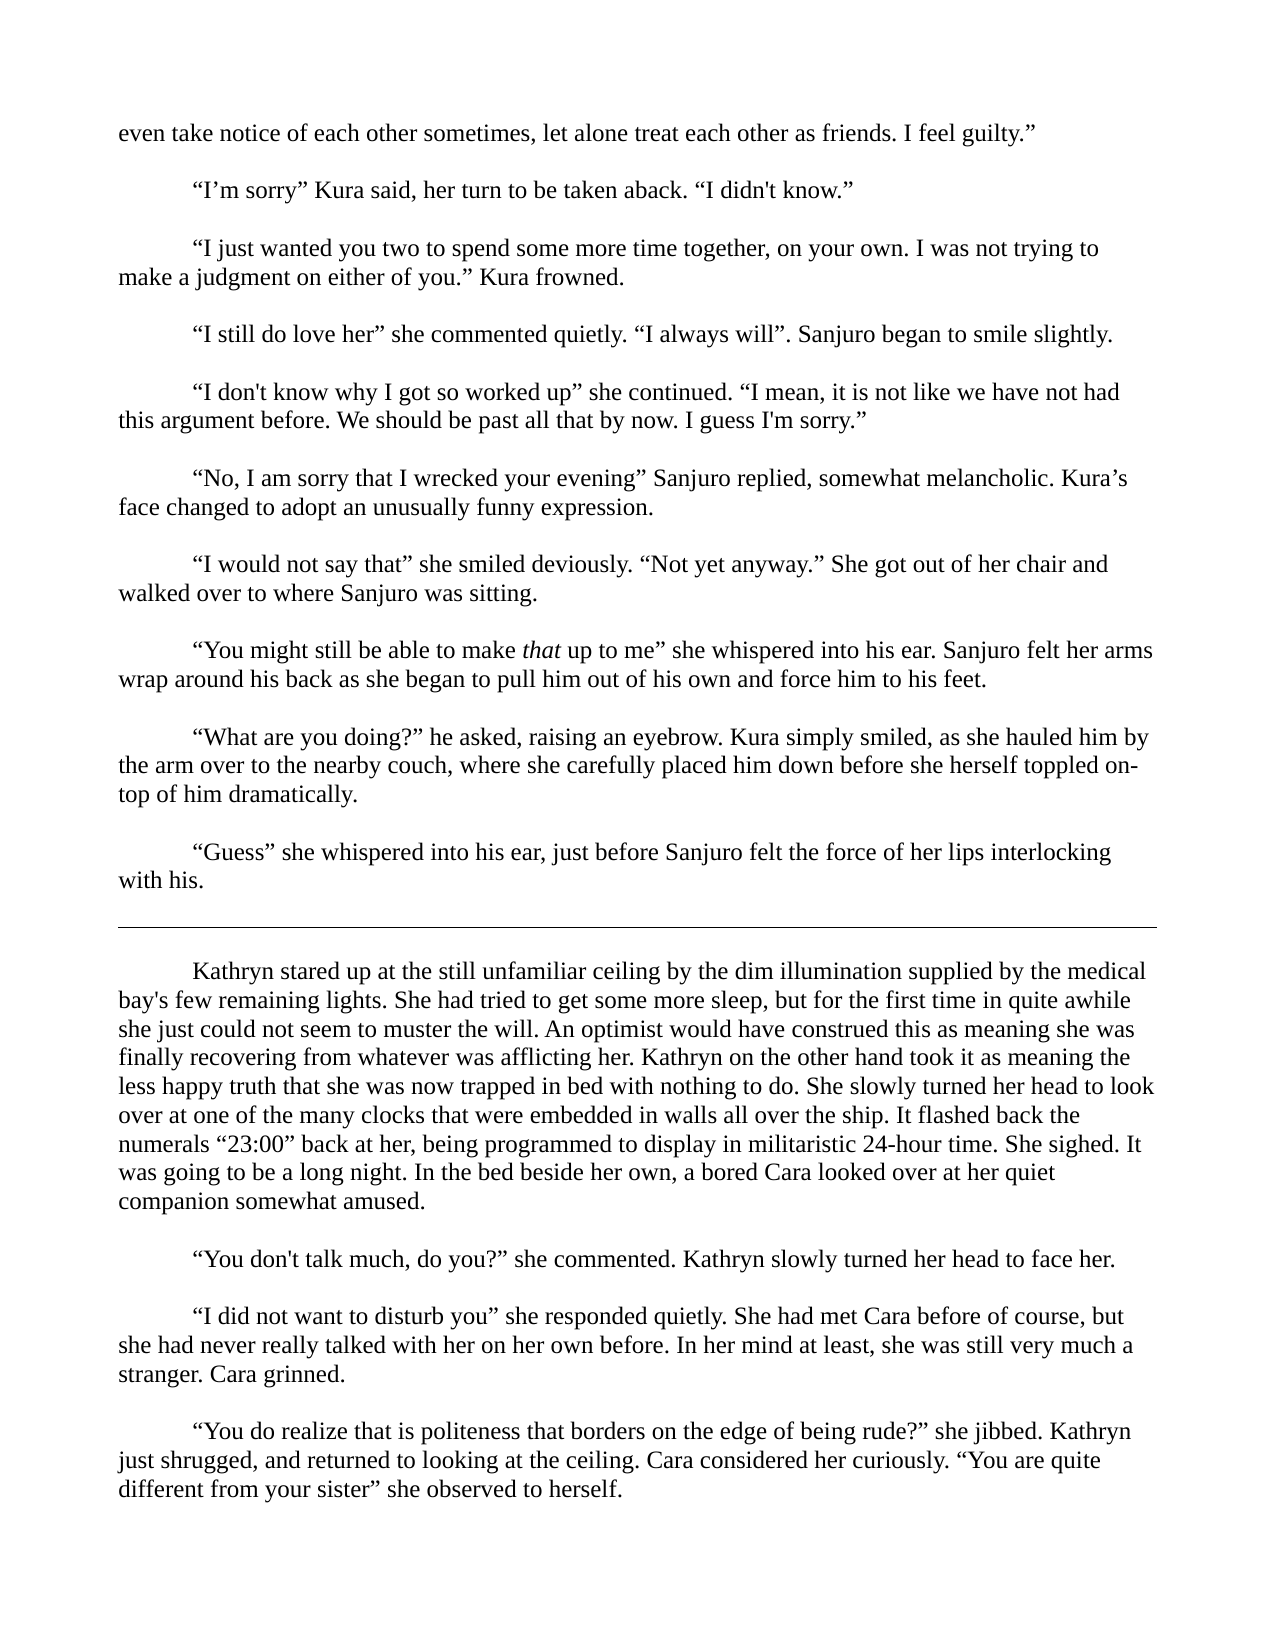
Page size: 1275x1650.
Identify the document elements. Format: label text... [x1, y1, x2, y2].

text “You do realize that is politeness that borders on the edge of being rude?” she jibbed. Kathryn just shrugged, and returned to looking at the ceiling. Cara considered her curiously. “You are quite different from your sister” she observed to herself. [118, 1416, 1157, 1502]
text “I’m sorry” Kura said, her turn to be taken aback. “I didn't know.” [118, 176, 1157, 204]
text even take notice of each other sometimes, let alone treat each other as friends. I feel guilty.” [118, 118, 1157, 147]
text “What are you doing?” he asked, raising an eyebrow. Kura simply smiled, as she hauled him by the arm over to the nearby couch, where she carefully placed him down before she herself toppled on-top of him dramatically. [118, 722, 1157, 808]
text “I would not say that” she smiled deviously. “Not yet anyway.” She got out of her chair and walked over to where Sanjuro was sitting. [118, 549, 1157, 607]
text “No, I am sorry that I wrecked your evening” Sanjuro replied, somewhat melancholic. Kura’s face changed to adopt an unusually funny expression. [118, 463, 1157, 521]
text “I still do love her” she commented quietly. “I always will”. Sanjuro began to smile slightly. [118, 319, 1157, 348]
text “Guess” she whispered into his ear, just before Sanjuro felt the force of her lips interlocking with his. [118, 837, 1157, 894]
text “I just wanted you two to spend some more time together, on your own. I was not trying to make a judgment on either of you.” Kura frowned. [118, 233, 1157, 291]
text “You don't talk much, do you?” she commented. Kathryn slowly turned her head to face her. [118, 1244, 1157, 1272]
text Kathryn stared up at the still unfamiliar ceiling by the dim illumination supplied by the medical bay's few remaining lights. She had tried to get some more sleep, but for the first time in quite awhile she just could not seem to muster the will. An optimist would have construed this as meaning she was finally recovering from whatever was afflicting her. Kathryn on the other hand took it as meaning the less happy truth that she was now trapped in bed with nothing to do. She slowly turned her head to look over at one of the many clocks that were embedded in walls all over the ship. It flashed back the numerals “23:00” back at her, being programmed to display in militaristic 24-hour time. She sighed. It was going to be a long night. In the bed beside her own, a bored Cara looked over at her quiet companion somewhat amused. [118, 956, 1157, 1215]
text “I did not want to disturb you” she responded quietly. She had met Cara before of course, but she had never really talked with her on her own before. In her mind at least, she was still very much a stranger. Cara grinned. [118, 1301, 1157, 1387]
text “I don't know why I got so worked up” she continued. “I mean, it is not like we have not had this argument before. We should be past all that by now. I guess I'm sorry.” [118, 377, 1157, 434]
text “You might still be able to make that up to me” she whispered into his ear. Sanjuro felt her arms wrap around his back as she began to pull him out of his own and force him to his feet. [118, 636, 1157, 693]
